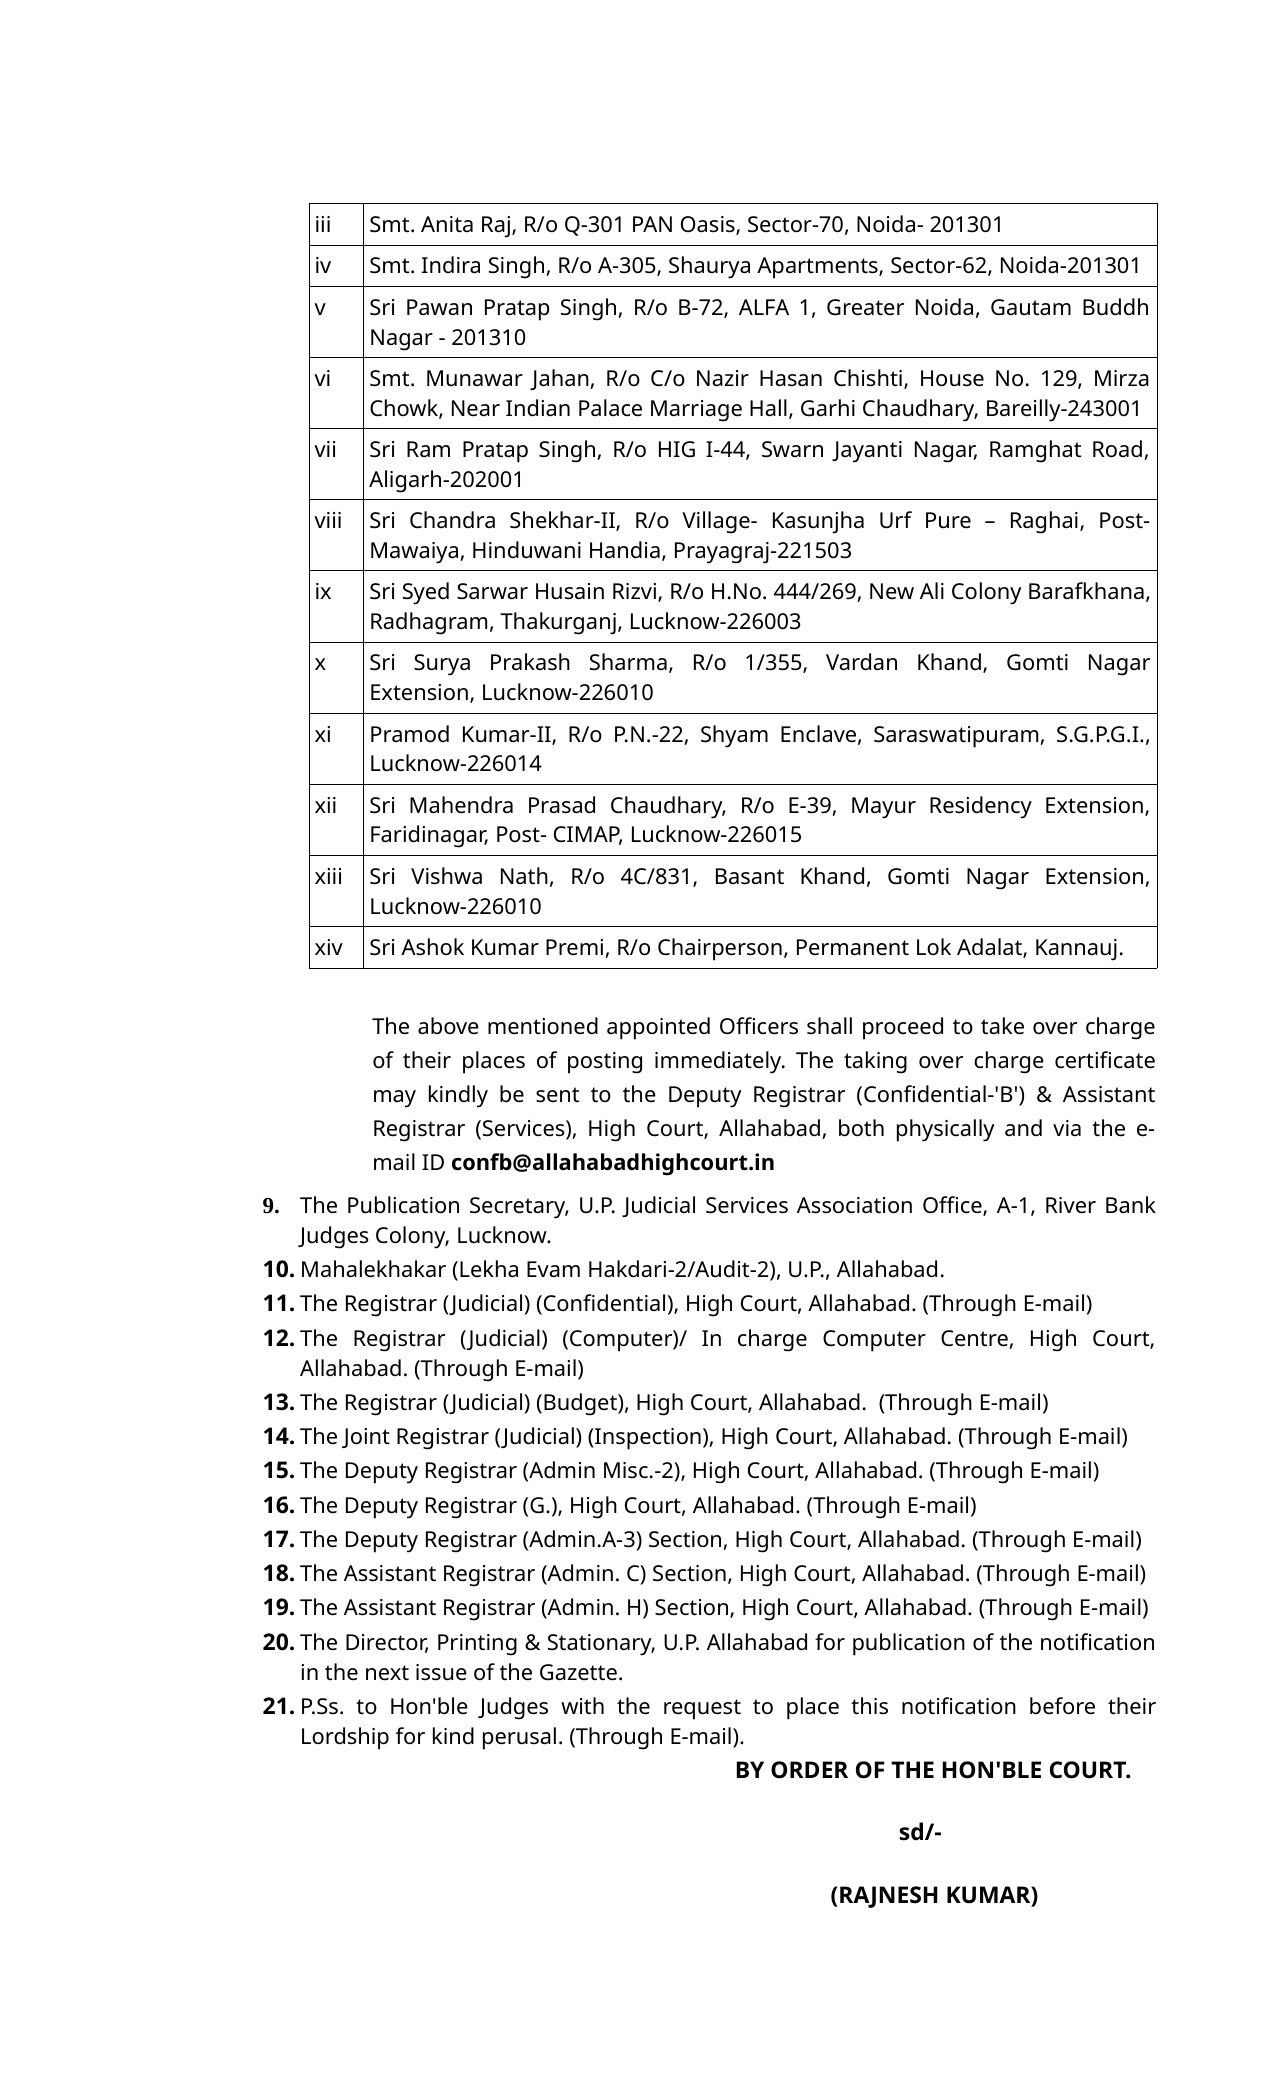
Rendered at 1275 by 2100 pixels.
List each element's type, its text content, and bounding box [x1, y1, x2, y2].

table_cell Sri Ram Pratap Singh, R/o HIG I-44, Swarn Jayanti Nagar, Ramghat Road, Aligarh-202001 [364, 429, 1157, 499]
list The Registrar (Judicial) (Computer)/ In charge Computer Centre, High Court, Allahabad. (Through E-mail) [262, 1322, 1157, 1383]
table_cell Sri Pawan Pratap Singh, R/o B-72, ALFA 1, Greater Noida, Gautam Buddh Nagar - 201310 [364, 287, 1157, 357]
table_cell Pramod Kumar-II, R/o P.N.-22, Shyam Enclave, Saraswatipuram, S.G.P.G.I., Lucknow-226014 [364, 714, 1157, 784]
table_cell xi [310, 714, 363, 784]
table_cell iv [310, 246, 363, 286]
list The Deputy Registrar (G.), High Court, Allahabad. (Through E-mail) [262, 1488, 1157, 1520]
table_cell x [310, 643, 363, 713]
text sd/- [225, 1816, 1157, 1847]
table_cell v [310, 287, 363, 357]
list The Assistant Registrar (Admin. H) Section, High Court, Allahabad. (Through E-mail) [262, 1591, 1157, 1623]
list The Deputy Registrar (Admin Misc.-2), High Court, Allahabad. (Through E-mail) [262, 1454, 1157, 1486]
list The Registrar (Judicial) (Budget), High Court, Allahabad. (Through E-mail) [262, 1386, 1157, 1417]
table_cell ix [310, 571, 363, 642]
list The Director, Printing & Stationary, U.P. Allahabad for publication of the notification in the next issue of the Gazette. [262, 1626, 1157, 1687]
list Mahalekhakar (Lekha Evam Hakdari-2/Audit-2), U.P., Allahabad. [262, 1253, 1157, 1284]
list The Joint Registrar (Judicial) (Inspection), High Court, Allahabad. (Through E-mail) [262, 1420, 1157, 1451]
list The Deputy Registrar (Admin.A-3) Section, High Court, Allahabad. (Through E-mail) [262, 1523, 1157, 1554]
table_cell Smt. Munawar Jahan, R/o C/o Nazir Hasan Chishti, House No. 129, Mirza Chowk, Near Indian Palace Marriage Hall, Garhi Chaudhary, Bareilly-243001 [364, 358, 1157, 428]
table_cell Sri Surya Prakash Sharma, R/o 1/355, Vardan Khand, Gomti Nagar Extension, Lucknow-226010 [364, 643, 1157, 713]
table_cell iii [310, 204, 363, 244]
text (RAJNESH KUMAR) [225, 1879, 1157, 1910]
table_cell Smt. Anita Raj, R/o Q-301 PAN Oasis, Sector-70, Noida- 201301 [364, 204, 1157, 244]
list The Assistant Registrar (Admin. C) Section, High Court, Allahabad. (Through E-mail) [262, 1557, 1157, 1588]
list The Publication Secretary, U.P. Judicial Services Association Office, A-1, River Bank Judges Colony, Lucknow. [262, 1191, 1157, 1250]
text The above mentioned appointed Officers shall proceed to take over charge of their places of posting immediately. The taking over charge certificate may kindly be sent to the Deputy Registrar (Confidential-'B') & Assistant Registrar (Services), High Court, Allahabad, both physically and via the e-mail ID confb@allahabadhighcourt.in [372, 1011, 1157, 1177]
table_cell xii [310, 785, 363, 855]
table_cell Sri Ashok Kumar Premi, R/o Chairperson, Permanent Lok Adalat, Kannauj. [364, 927, 1157, 967]
table_cell xiii [310, 856, 363, 926]
table_cell Sri Chandra Shekhar-II, R/o Village- Kasunjha Urf Pure – Raghai, Post- Mawaiya, Hinduwani Handia, Prayagraj-221503 [364, 500, 1157, 570]
table_cell viii [310, 500, 363, 570]
list The Registrar (Judicial) (Confidential), High Court, Allahabad. (Through E-mail) [262, 1287, 1157, 1319]
table_cell vi [310, 358, 363, 428]
table_cell xiv [310, 927, 363, 967]
table_cell Smt. Indira Singh, R/o A-305, Shaurya Apartments, Sector-62, Noida-201301 [364, 246, 1157, 286]
table_cell Sri Mahendra Prasad Chaudhary, R/o E-39, Mayur Residency Extension, Faridinagar, Post- CIMAP, Lucknow-226015 [364, 785, 1157, 855]
table_cell Sri Vishwa Nath, R/o 4C/831, Basant Khand, Gomti Nagar Extension, Lucknow-226010 [364, 856, 1157, 926]
table_cell vii [310, 429, 363, 499]
text BY ORDER OF THE HON'BLE COURT. [225, 1754, 1157, 1785]
list P.Ss. to Hon'ble Judges with the request to place this notification before their Lordship for kind perusal. (Through E-mail). [262, 1690, 1157, 1751]
table_cell Sri Syed Sarwar Husain Rizvi, R/o H.No. 444/269, New Ali Colony Barafkhana, Radhagram, Thakurganj, Lucknow-226003 [364, 571, 1157, 642]
